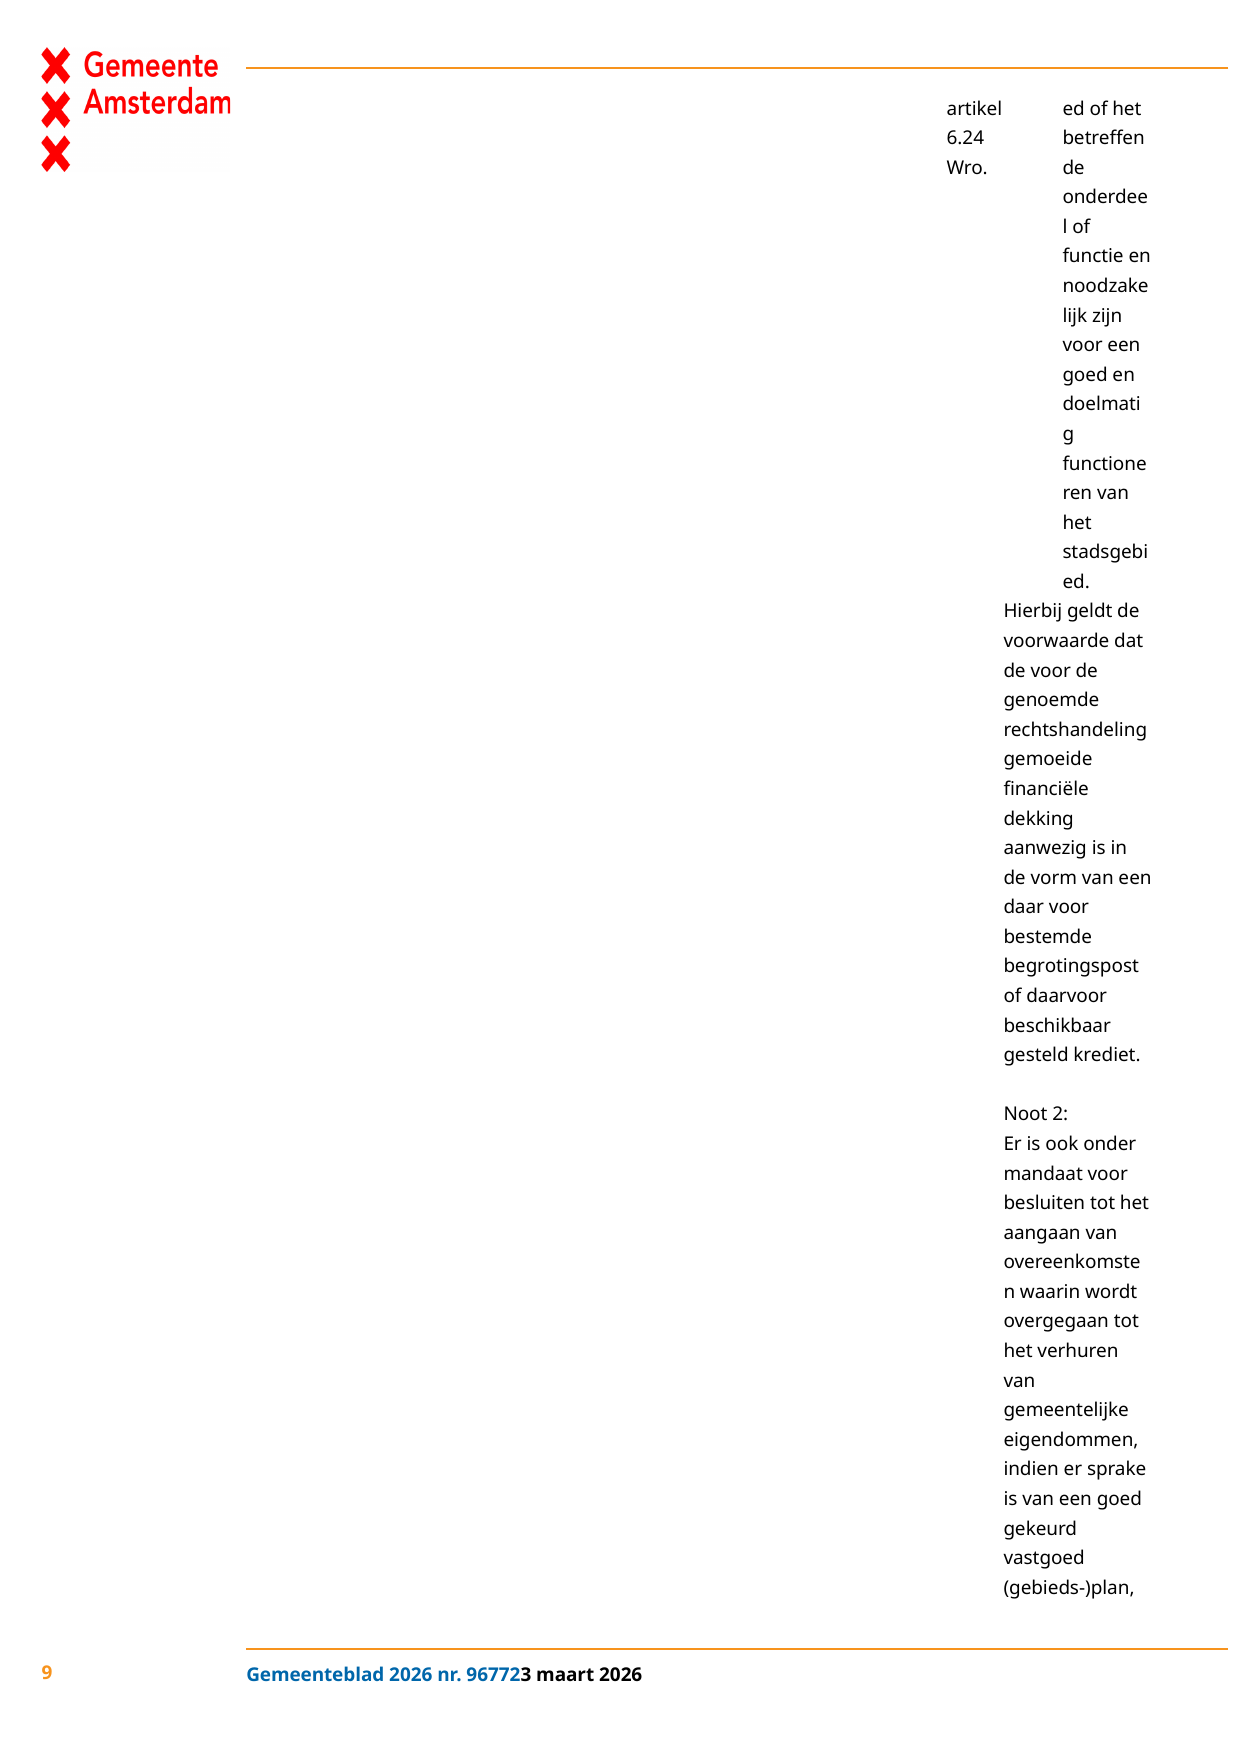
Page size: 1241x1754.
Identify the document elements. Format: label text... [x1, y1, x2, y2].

table_cell Bestuurssecretaris Directeuren Afdelingsmanagers Teammanagers Gebiedsmanagers Ambtelijk opdrachtgevers Projectleiders Projectmanagers Programmamanagers Businesscontrollers Tot een maximum bedrag conform de Budgethoudersregeling Amsterdam 2023. Noot 1: De ondergemandateerde bevoegdheid is beperkt tot privaatrechtelijke rechtshandelingen: voor zover het aangaan van die rechtshandelingen voortvloeien uit de aan het betreffende onderdeel of functie opgedragen taak of werkzaamheden; tot het aanschaffen van goederen, het huren of leasen van bedrijfsmiddelen, het inhuren van personeel, alsmede het vervreemden van overtollige goederen, voor zover deze goederen niet meer zijn vereist voor de bedrijfsvoering, dan wel het vervreemden van goederen die het resultaat zijn van die bedrijfsvoering, alles voor zover deze rechtshandelingen noodzakelijk zijn voor een goed en doelmatig functioneren van het stadsgebied; het verlenen van advies- of onderzoeksopdrachten, voor zover deze betrekking hebben op het werkterrein van het stadsgebied of het betreffende onderdeel of functie en noodzakelijk zijn voor een goed en doelmatig functioneren van het stadsgebied. Hierbij geldt de voorwaarde dat de voor de genoemde rechtshandeling gemoeide financiële dekking aanwezig is in de vorm van een daar voor bestemde begrotingspost of daarvoor beschikbaar gesteld krediet. Noot 2: Er is ook onder mandaat voor besluiten tot het aangaan van overeenkomsten waarin wordt overgegaan tot het verhuren van gemeentelijke eigendommen, indien er sprake is van een goed gekeurd vastgoed (gebieds-)plan, aan: Bestuurssecretaris Afdelingsmanager Sport en Recreatie Directeur Ruimte en Duurzaamheid Directeur Gemeentelijk Vastgoed [1003, 95, 1152, 1600]
picture [41, 47, 231, 172]
table_cell [248, 95, 354, 1600]
table_cell [355, 95, 461, 1600]
table_cell [568, 95, 674, 1600]
table_cell [781, 95, 887, 1600]
table_cell [461, 95, 568, 1600]
table_cell [674, 95, 781, 1600]
table_cell geldt niet voor het oprichten of deelneming in een rechtspersoon. financiële dekking moet aanwezig zijn in de vorm van een daarvoor bestemde begrotingspost. het aangaan van de rechtshandeling moet voortvloeien uit de aan het dagelijks bestuur expliciet opgedragen taken en bevoegdheden. de rechtshandelingen vinden plaats binnen stedelijke kaders, dit betekent in elk geval in lijn met de nota inkopen en aanbesteden, de aanbestedingsinstructies, de nota 10 wegen, het leningen- en garantiebeleid, de nota doelgericht op afstand 2. het aangaan van een rechtshandeling heeft betrekking op het verhaal van kosten van de grondexploitatie bij een ruimtelijk besluit, als bedoeld in artikel 6.24 Wro. [888, 95, 1003, 1600]
